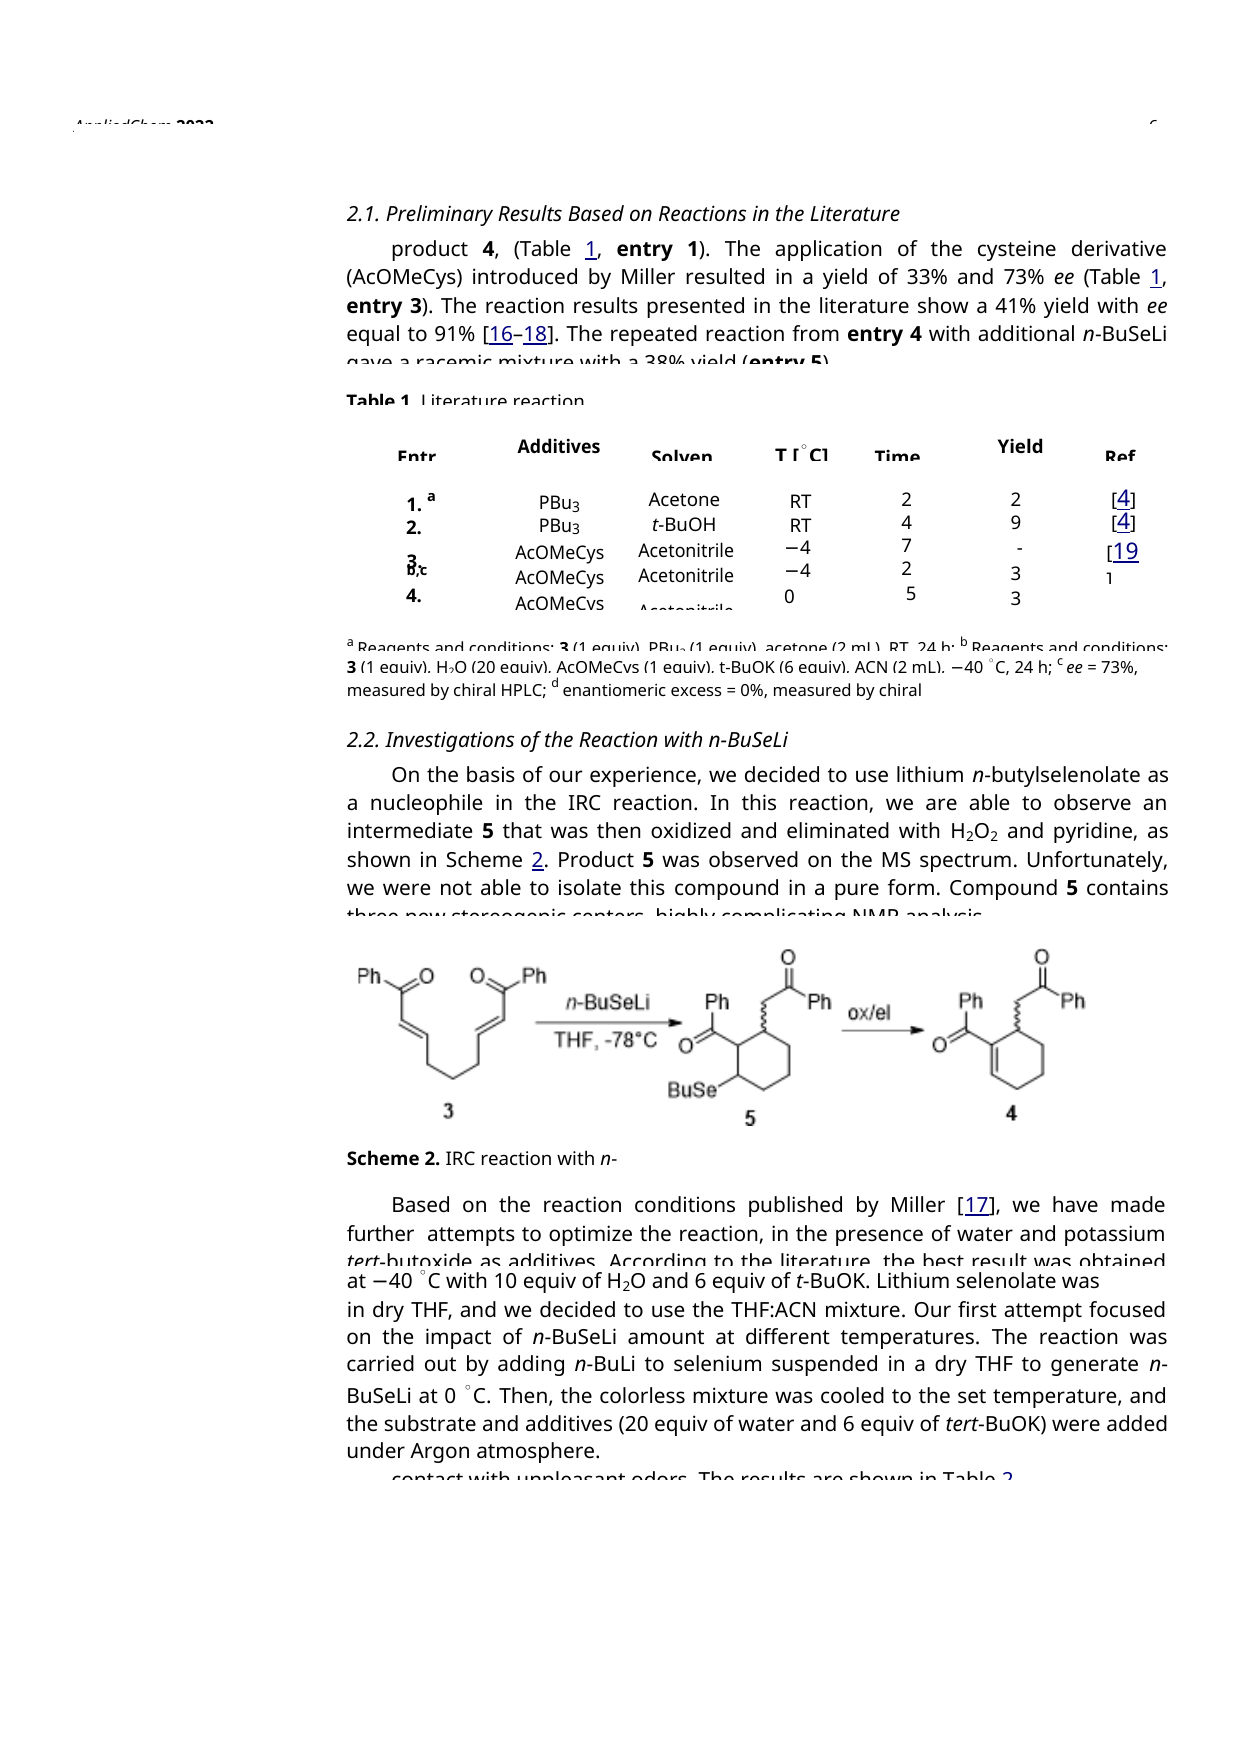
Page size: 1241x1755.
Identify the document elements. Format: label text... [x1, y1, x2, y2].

text On the basis of our experience, we decided to use lithium n-butylselenolate as a nucleophile in the IRC reaction. In this reaction, we are able to observe an intermediate 5 that was then oxidized and eliminated with H2O2 and pyridine, as shown in Scheme 2. Product 5 was observed on the MS spectrum. Unfortunately, we were not able to isolate this compound in a pure form. Compound 5 contains three new stereogenic centers, highly complicating NMR analysis. [347, 760, 1169, 915]
text t-BuOH Acetonitrile Acetonitrile [636, 511, 734, 588]
text RT RT [789, 489, 815, 533]
text a Reagents and conditions: 3 (1 equiv), PBu3 (1 equiv), acetone (2 mL), RT, 24 h; b Reagents and conditions: [347, 633, 1169, 651]
text Yield [%] [997, 433, 1044, 461]
text 24 [901, 606, 922, 610]
text - 33 [1010, 534, 1031, 610]
text Based on the reaction conditions published by Miller [17], we have made further attempts to optimize the reaction, in the presence of water and potassium tert-butoxide as additives. According to the literature, the best result was obtained in the presence of ACN [347, 1190, 1166, 1266]
text T [◦C] [775, 442, 829, 461]
text 4. [406, 582, 447, 608]
text 2.2. Investigations of the Reaction with n-BuSeLi [347, 725, 1171, 753]
text Table 1. Literature reaction screening. [346, 389, 660, 405]
text Using tributylphosphine, we obtained a yield of less than 30% of the desired product 4, (Table 1, entry 1). The application of the cysteine derivative (AcOMeCys) introduced by Miller resulted in a yield of 33% and 73% ee (Table 1, entry 3). The reaction results presented in the literature show a 41% yield with ee equal to 91% [16–18]. The repeated reaction from entry 4 with additional n-BuSeLi gave a racemic mixture with a 38% yield (entry 5). [346, 234, 1168, 364]
text It should be noted that the generation of the selenolate in situ minimizes the contact with unpleasant odors. The results are shown in Table 2. [346, 1466, 1165, 1480]
text Scheme 2. IRC reaction with n-BuseLi. [347, 1146, 667, 1171]
text AcOMeCys AcOMeCys AcOMeCys n-BuSeLi [512, 539, 608, 610]
text 3 (1 equiv), H2O (20 equiv), AcOMeCys (1 equiv), t-BuOK (6 equiv), ACN (2 mL), −40 ◦C, 24 h; c ee = 73%, [347, 652, 1169, 679]
text Time [h] [874, 444, 948, 461]
text PBu3 PBu3 [524, 490, 594, 539]
text Entry [397, 444, 446, 461]
text at −40 ◦C with 10 equiv of H2O and 6 equiv of t-BuOK. Lithium selenolate was generated [347, 1266, 1167, 1293]
text −40 [784, 534, 820, 557]
text [4] [1111, 488, 1139, 511]
text Acetonitrile [637, 598, 734, 610]
text [19] [1106, 535, 1139, 584]
text in dry THF, and we decided to use the THF:ACN mixture. Our first attempt focused on the impact of n-BuSeLi amount at different temperatures. The reaction was carried out by adding n-BuLi to selenium suspended in a dry THF to generate n-BuSeLi at 0 ◦C. Then, the colorless mixture was cooled to the set temperature, and the substrate and additives (20 equiv of water and 6 equiv of tert-BuOK) were added under Argon atmosphere. [346, 1295, 1168, 1465]
text Additives [1 Equiv] [517, 433, 603, 461]
text AppliedChem 2022, 2 [74, 115, 221, 124]
text 5 [906, 581, 922, 606]
text [4] [1111, 511, 1139, 534]
text Solvent [651, 444, 719, 461]
text 1. a [406, 486, 447, 516]
text −40 [784, 557, 820, 608]
text 2.1. Preliminary Results Based on Reactions in the Literature [347, 199, 1170, 227]
text 3. b,c [406, 541, 447, 579]
text 24 [901, 488, 922, 534]
text Ref. [1104, 444, 1141, 461]
text 60 [1148, 115, 1167, 138]
text 2. [406, 517, 447, 539]
text 29 [1010, 488, 1031, 534]
text 72 [901, 534, 922, 581]
text Acetone [638, 488, 730, 511]
text measured by chiral HPLC; d enantiomeric excess = 0%, measured by chiral HPLC. [347, 674, 950, 699]
